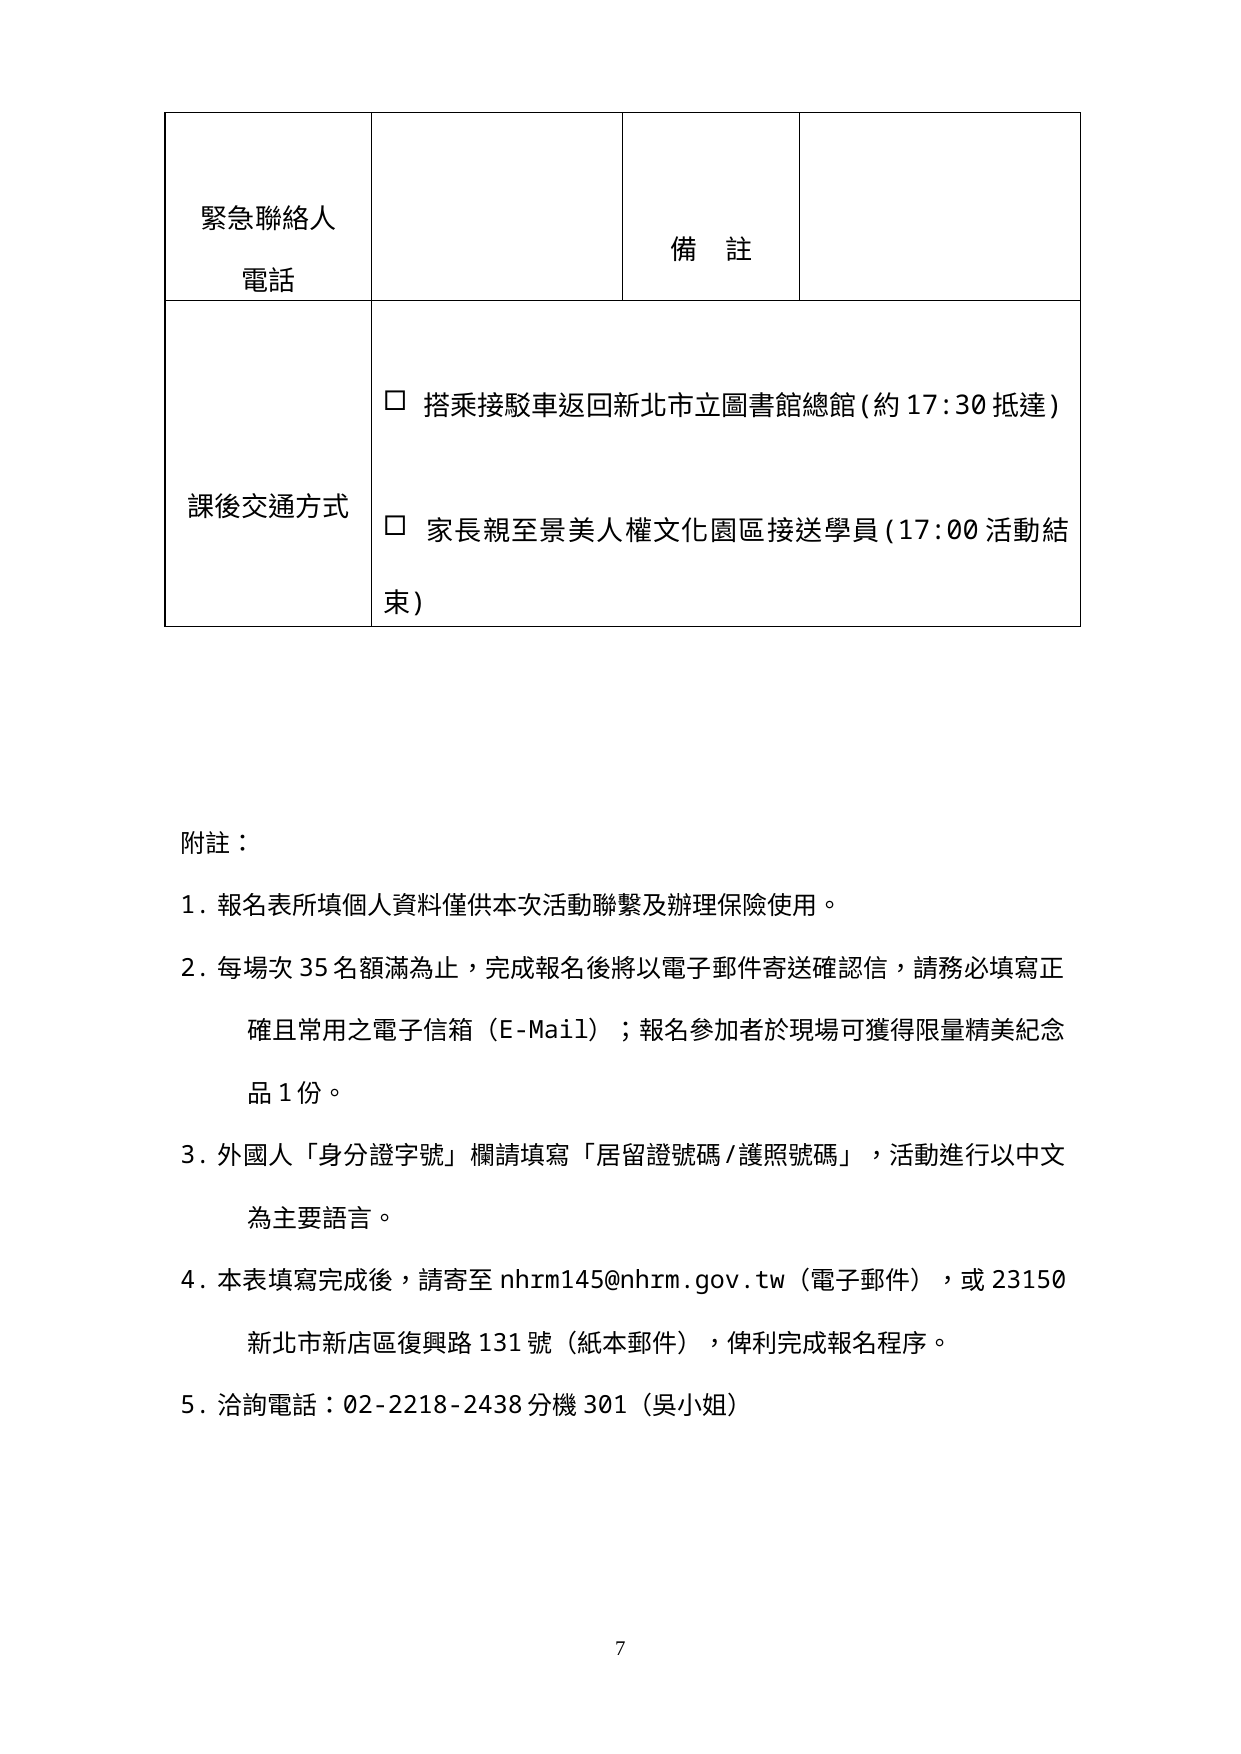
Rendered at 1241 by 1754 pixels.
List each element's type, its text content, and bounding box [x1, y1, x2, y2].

list 每場次35名額滿為止，完成報名後將以電子郵件寄送確認信，請務必填寫正確且常用之電子信箱（E-Mail）；報名參加者於現場可獲得限量精美紀念品1份。 [180, 925, 1066, 1112]
list 洽詢電話：02-2218-2438分機301（吳小姐） [180, 1362, 1066, 1425]
table_cell 緊急聯絡人 電話 [166, 113, 371, 300]
list 外國人「身分證字號」欄請填寫「居留證號碼/護照號碼」，活動進行以中文為主要語言。 [180, 1112, 1066, 1237]
table_cell 課後交通方式 [166, 301, 371, 626]
table_cell 備 註 [623, 113, 799, 300]
list 報名表所填個人資料僅供本次活動聯繫及辦理保險使用。 [180, 862, 1066, 925]
text 附註： [180, 800, 1066, 862]
table_cell [372, 113, 622, 300]
table_cell [800, 113, 1080, 300]
table_cell  搭乘接駁車返回新北市立圖書館總館(約17:30抵達)  家長親至景美人權文化園區接送學員(17:00活動結束) [372, 301, 1080, 626]
list 本表填寫完成後，請寄至nhrm145@nhrm.gov.tw（電子郵件），或23150新北市新店區復興路131號（紙本郵件），俾利完成報名程序。 [180, 1237, 1066, 1362]
